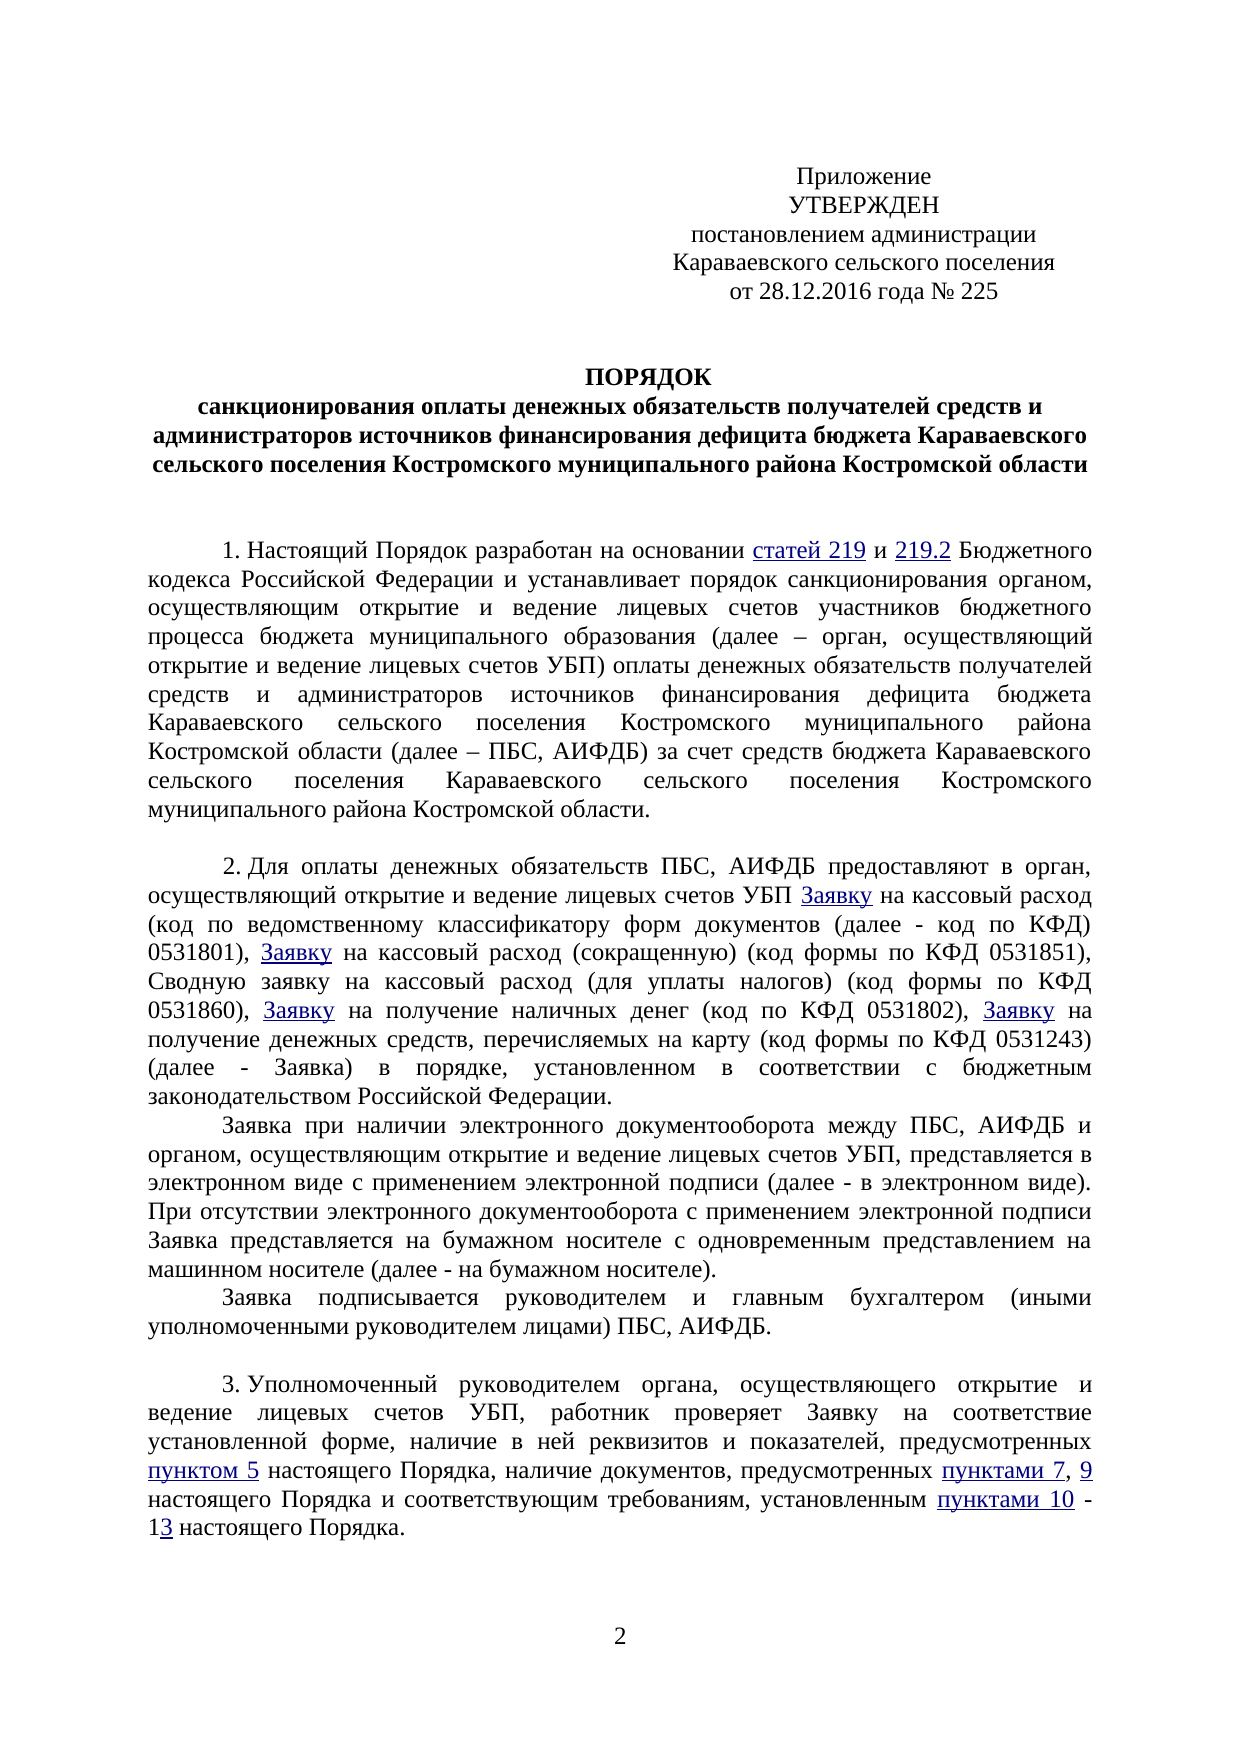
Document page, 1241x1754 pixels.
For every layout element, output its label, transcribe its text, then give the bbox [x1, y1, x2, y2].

text постановлением администрации [635, 219, 1092, 247]
text 3. Уполномоченный руководителем органа, осуществляющего открытие и ведение лицевых счетов УБП, работник проверяет Заявку на соответствие установленной форме, наличие в ней реквизитов и показателей, предусмотренных пунктом 5 настоящего Порядка, наличие документов, предусмотренных пунктами 7, 9 настоящего Порядка и соответствующим требованиям, установленным пунктами 10 - 13 настоящего Порядка. [148, 1369, 1092, 1541]
text ПОРЯДОК [148, 362, 1092, 391]
text УТВЕРЖДЕН [635, 190, 1092, 219]
text 1. Настоящий Порядок разработан на основании статей 219 и 219.2 Бюджетного кодекса Российской Федерации и устанавливает порядок санкционирования органом, осуществляющим открытие и ведение лицевых счетов участников бюджетного процесса бюджета муниципального образования (далее – орган, осуществляющий открытие и ведение лицевых счетов УБП) оплаты денежных обязательств получателей средств и администраторов источников финансирования дефицита бюджета Караваевского сельского поселения Костромского муниципального района Костромской области (далее – ПБС, АИФДБ) за счет средств бюджета Караваевского сельского поселения Караваевского сельского поселения Костромского муниципального района Костромской области. [148, 535, 1092, 822]
text от 28.12.2016 года № 225 [635, 276, 1092, 305]
text Караваевского сельского поселения [635, 247, 1092, 276]
text Заявка при наличии электронного документооборота между ПБС, АИФДБ и органом, осуществляющим открытие и ведение лицевых счетов УБП, представляется в электронном виде с применением электронной подписи (далее - в электронном виде). При отсутствии электронного документооборота с применением электронной подписи Заявка представляется на бумажном носителе с одновременным представлением на машинном носителе (далее - на бумажном носителе). [148, 1110, 1092, 1282]
text санкционирования оплаты денежных обязательств получателей средств и администраторов источников финансирования дефицита бюджета Караваевского сельского поселения Костромского муниципального района Костромской области [148, 391, 1092, 477]
text 2. Для оплаты денежных обязательств ПБС, АИФДБ предоставляют в орган, осуществляющий открытие и ведение лицевых счетов УБП Заявку на кассовый расход (код по ведомственному классификатору форм документов (далее - код по КФД) 0531801), Заявку на кассовый расход (сокращенную) (код формы по КФД 0531851), Сводную заявку на кассовый расход (для уплаты налогов) (код формы по КФД 0531860), Заявку на получение наличных денег (код по КФД 0531802), Заявку на получение денежных средств, перечисляемых на карту (код формы по КФД 0531243) (далее - Заявка) в порядке, установленном в соответствии с бюджетным законодательством Российской Федерации. [148, 851, 1092, 1110]
text Приложение [635, 161, 1092, 190]
text Заявка подписывается руководителем и главным бухгалтером (иными уполномоченными руководителем лицами) ПБС, АИФДБ. [148, 1282, 1092, 1340]
